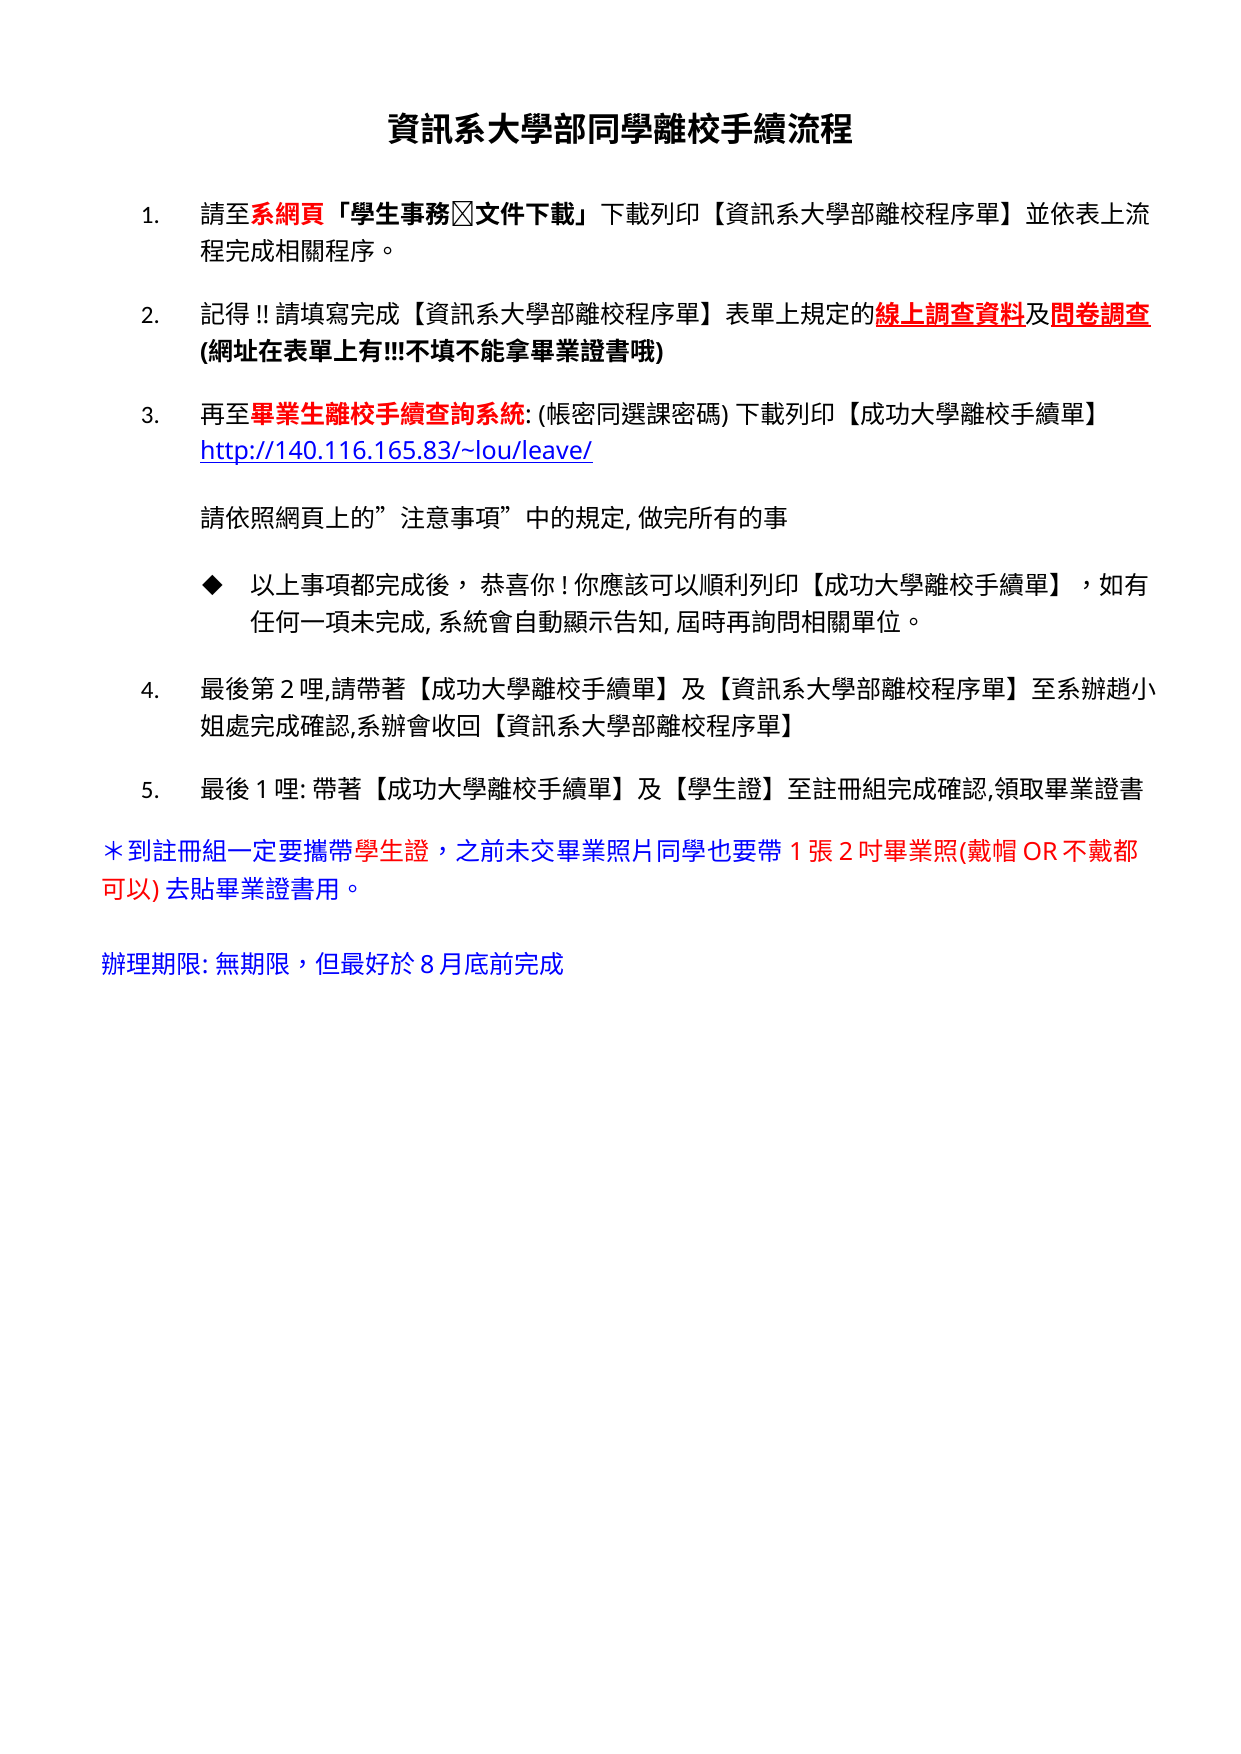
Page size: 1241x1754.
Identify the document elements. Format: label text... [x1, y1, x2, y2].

list 最後1哩: 帶著【成功大學離校手續單】及【學生證】至註冊組完成確認,領取畢業證書 [150, 769, 1165, 806]
list 以上事項都完成後， 恭喜你 ! 你應該可以順利列印【成功大學離校手續單】，如有任何一項未完成, 系統會自動顯示告知, 屆時再詢問相關單位。 [200, 564, 1165, 639]
list 最後第2哩,請帶著【成功大學離校手續單】及【資訊系大學部離校程序單】至系辦趙小姐處完成確認,系辦會收回【資訊系大學部離校程序單】 [150, 669, 1165, 744]
list 再至畢業生離校手續查詢系統: (帳密同選課密碼) 下載列印【成功大學離校手續單】 http://140.116.165.83/~lou/leave/ [150, 394, 1165, 469]
list 記得 !! 請填寫完成【資訊系大學部離校程序單】表單上規定的線上調查資料及問卷調查(網址在表單上有!!!不填不能拿畢業證書哦) [150, 294, 1165, 369]
list 請依照網頁上的”注意事項”中的規定, 做完所有的事 [200, 498, 1165, 535]
text ＊到註冊組一定要攜帶學生證，之前未交畢業照片同學也要帶1張2吋畢業照(戴帽OR不戴都可以) 去貼畢業證書用。 [102, 831, 1139, 906]
list 請至系網頁「學生事務文件下載」下載列印【資訊系大學部離校程序單】並依表上流程完成相關程序。 [150, 194, 1165, 269]
text 資訊系大學部同學離校手續流程 [102, 89, 1139, 164]
text 辦理期限: 無期限，但最好於8月底前完成 [102, 944, 1139, 981]
